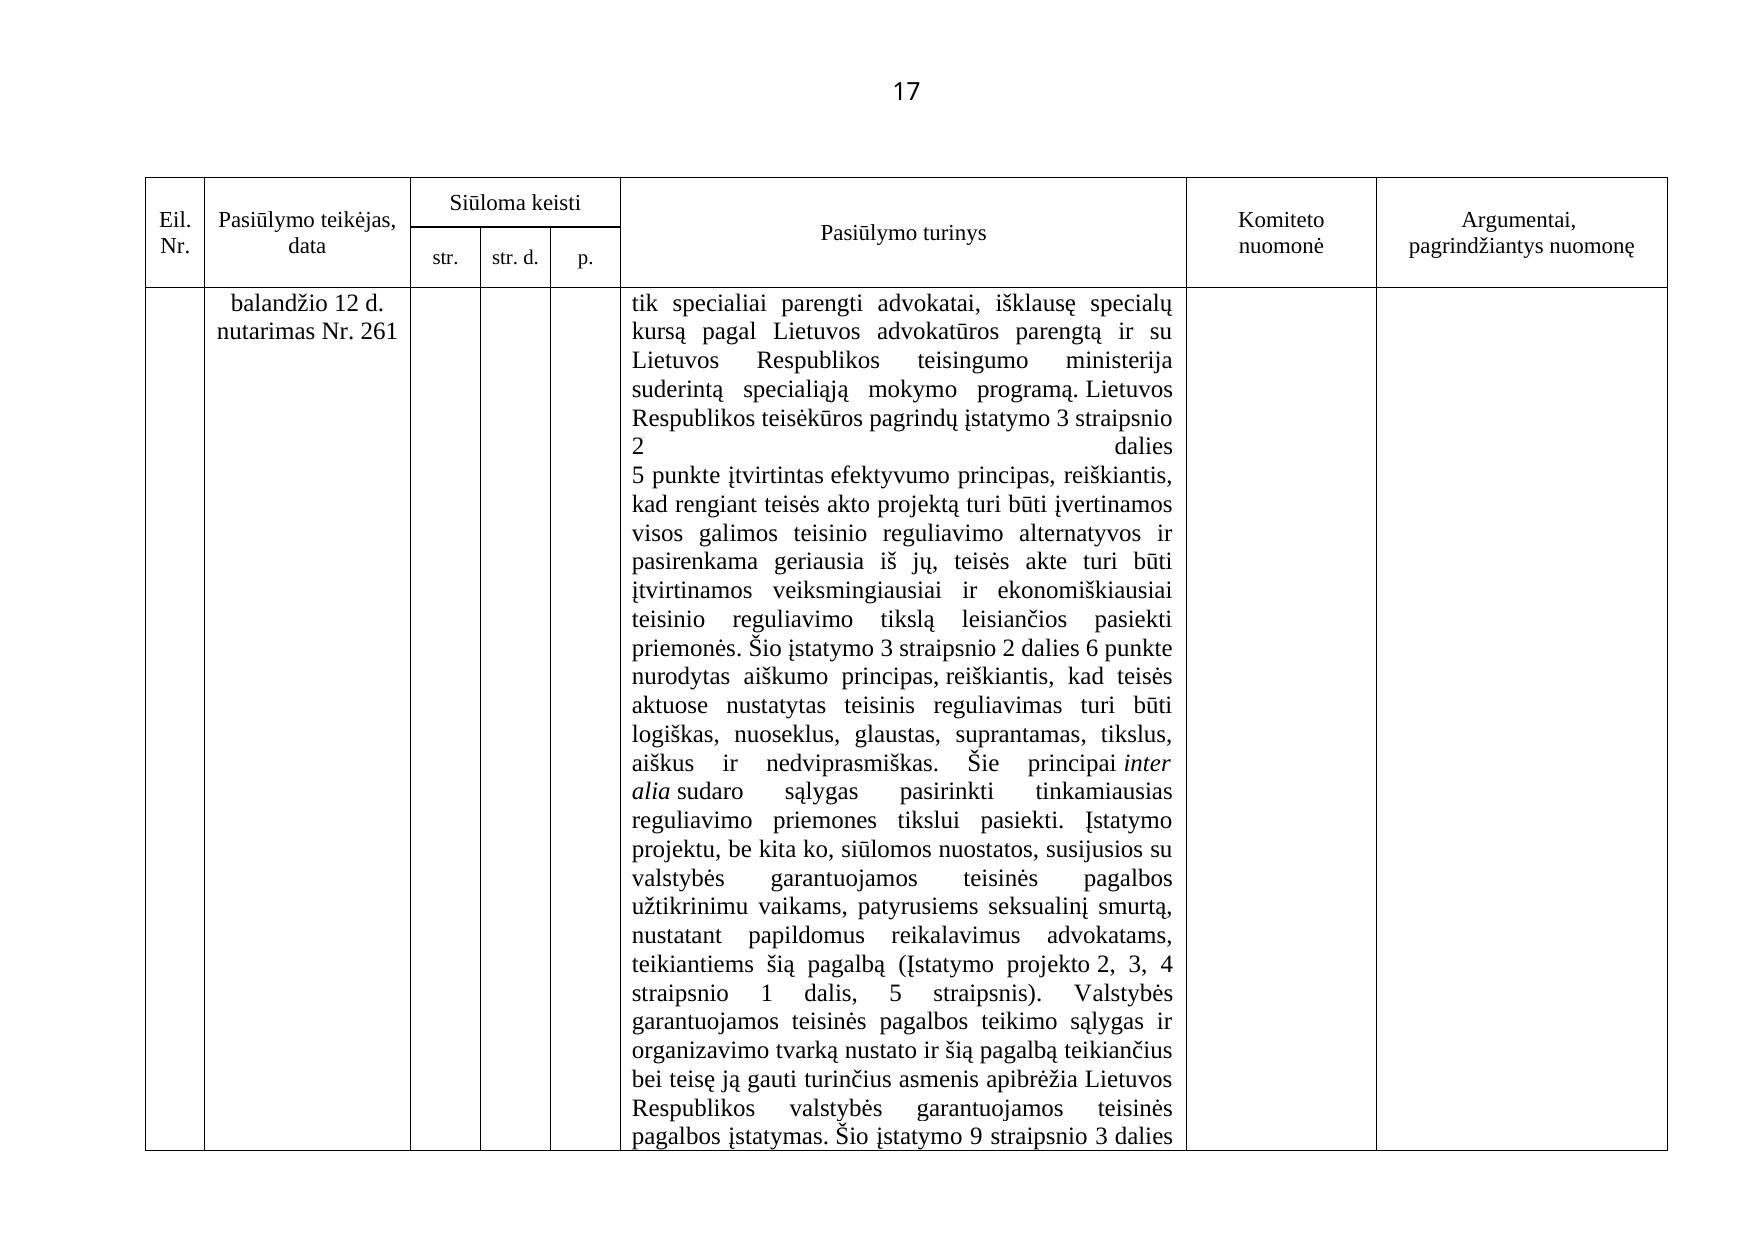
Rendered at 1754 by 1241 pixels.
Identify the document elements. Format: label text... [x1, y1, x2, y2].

table_cell [551, 288, 620, 1150]
table_header Komiteto nuomonė [1187, 178, 1376, 287]
table_header Pasiūlymo turinys [621, 178, 1186, 287]
table_header Eil. Nr. [146, 178, 204, 287]
table_cell balandžio 12 d. nutarimas Nr. 261 [205, 288, 410, 1150]
table_cell [1377, 288, 1667, 1150]
table_cell tik specialiai parengti advokatai, išklausę specialų kursą pagal Lietuvos advokatūros parengtą ir su Lietuvos Respublikos teisingumo ministerija suderintą specialiąją mokymo programą. Lietuvos Respublikos teisėkūros pagrindų įstatymo 3 straipsnio 2 dalies 5 punkte įtvirtintas efektyvumo principas, reiškiantis, kad rengiant teisės akto projektą turi būti įvertinamos visos galimos teisinio reguliavimo alternatyvos ir pasirenkama geriausia iš jų, teisės akte turi būti įtvirtinamos veiksmingiausiai ir ekonomiškiausiai teisinio reguliavimo tikslą leisiančios pasiekti priemonės. Šio įstatymo 3 straipsnio 2 dalies 6 punkte nurodytas aiškumo principas, reiškiantis, kad teisės aktuose nustatytas teisinis reguliavimas turi būti logiškas, nuoseklus, glaustas, suprantamas, tikslus, aiškus ir nedviprasmiškas. Šie principai inter alia sudaro sąlygas pasirinkti tinkamiausias reguliavimo priemones tikslui pasiekti. Įstatymo projektu, be kita ko, siūlomos nuostatos, susijusios su valstybės garantuojamos teisinės pagalbos užtikrinimu vaikams, patyrusiems seksualinį smurtą, nustatant papildomus reikalavimus advokatams, teikiantiems šią pagalbą (Įstatymo projekto 2, 3, 4 straipsnio 1 dalis, 5 straipsnis). Valstybės garantuojamos teisinės pagalbos teikimo sąlygas ir organizavimo tvarką nustato ir šią pagalbą teikiančius bei teisę ją gauti turinčius asmenis apibrėžia Lietuvos Respublikos valstybės garantuojamos teisinės pagalbos įstatymas. Šio įstatymo 9 straipsnio 3 dalies [621, 288, 1186, 1150]
table_header Siūloma keisti [411, 178, 620, 226]
table_header Pasiūlymo teikėjas, data [205, 178, 410, 287]
table_cell [411, 288, 480, 1150]
table_cell p. [551, 228, 620, 287]
table_cell [1187, 288, 1376, 1150]
table_cell [146, 288, 204, 1150]
table_cell [481, 288, 550, 1150]
table_cell str. [411, 228, 480, 287]
table_cell str. d. [481, 228, 550, 287]
table_header Argumentai, pagrindžiantys nuomonę [1377, 178, 1667, 287]
